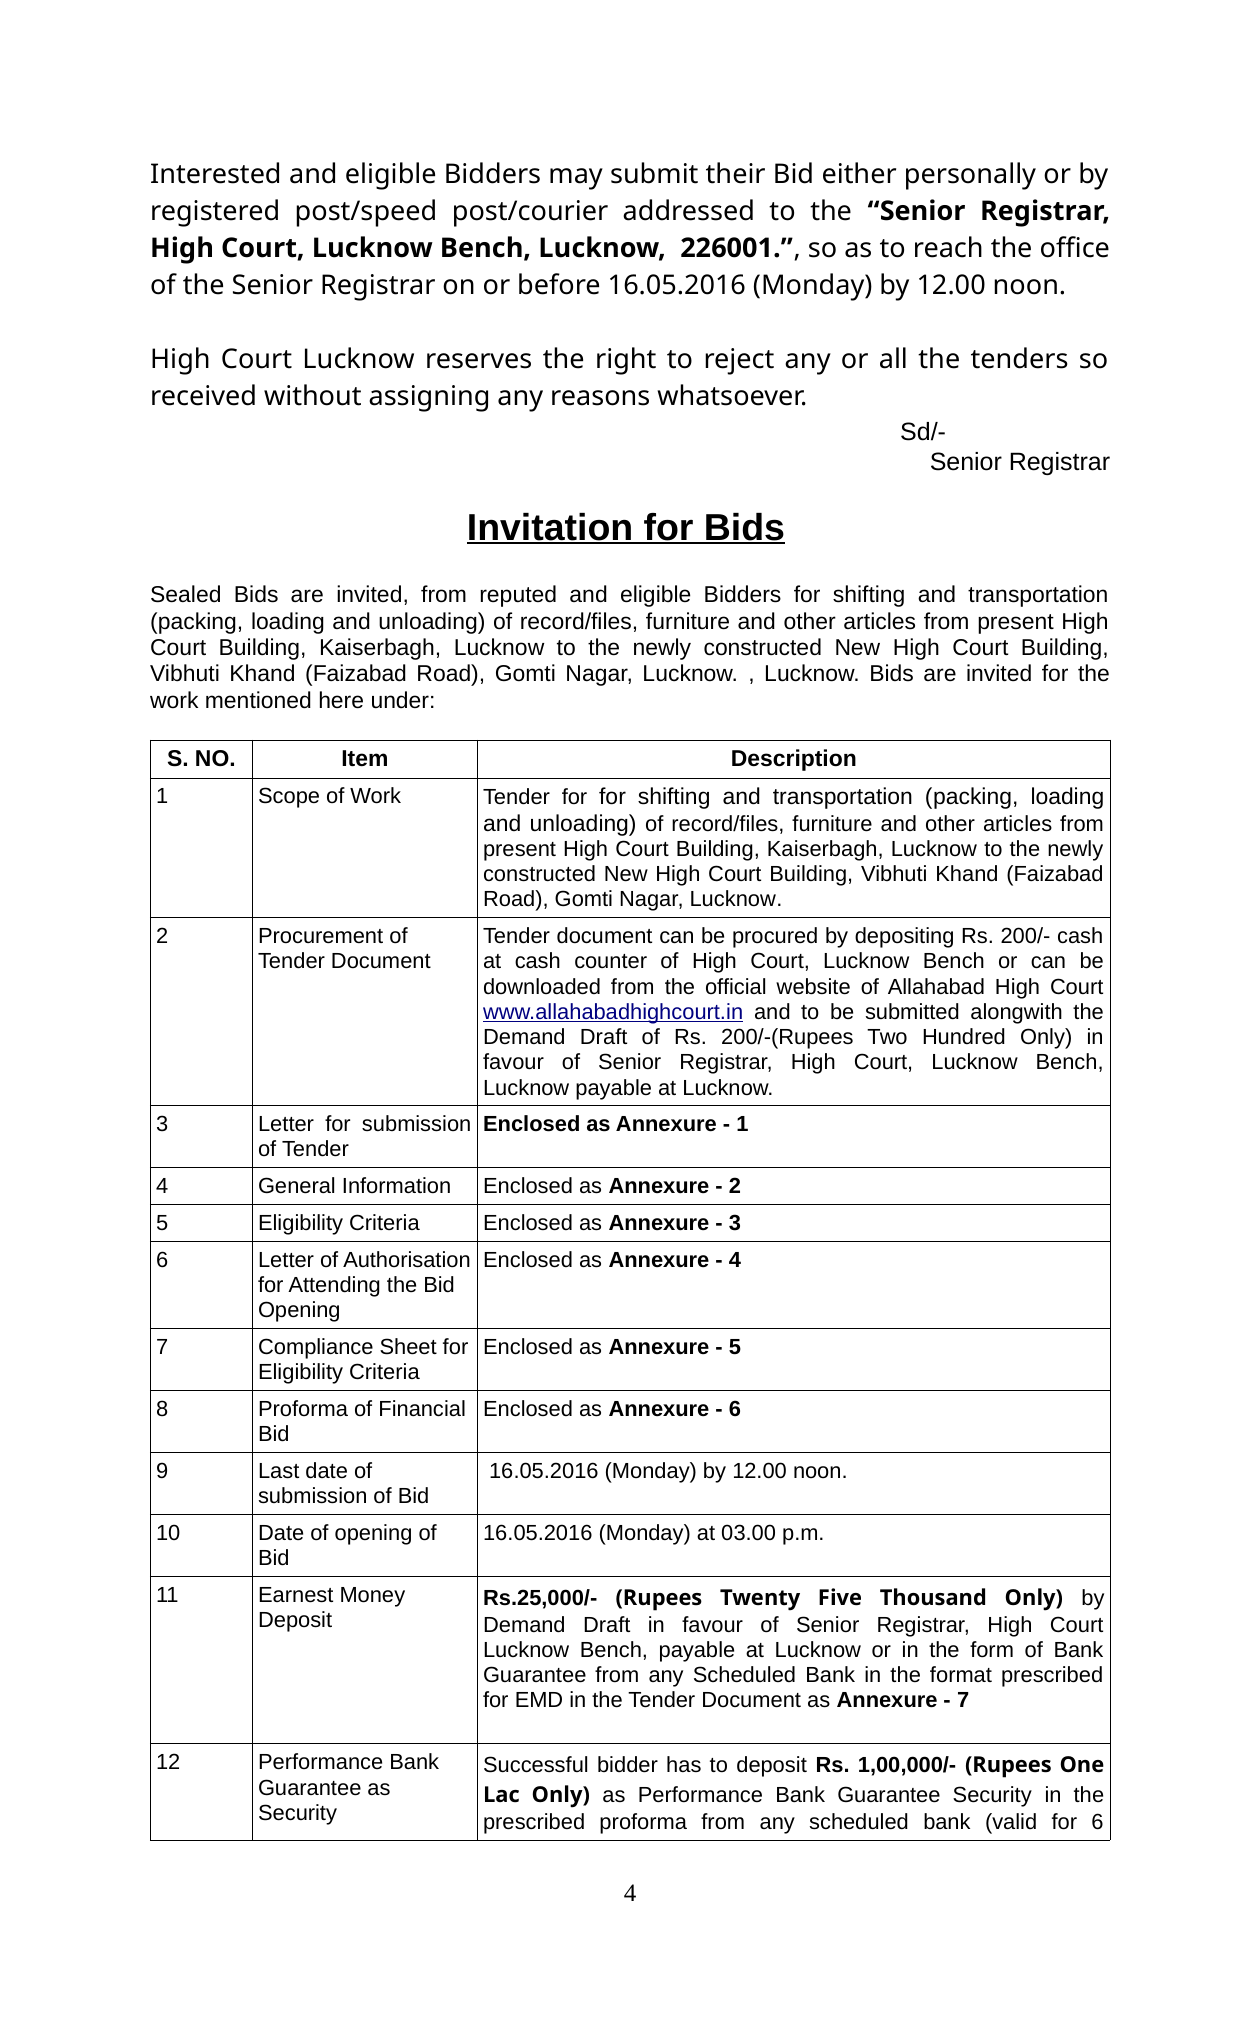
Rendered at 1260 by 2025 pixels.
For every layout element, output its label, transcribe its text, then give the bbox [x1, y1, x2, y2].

table_cell Letter for submission of Tender [253, 1106, 477, 1167]
table_cell 11 [151, 1577, 252, 1743]
table_header Description [478, 741, 1110, 777]
text Invitation for Bids [150, 505, 1110, 548]
table_cell 1 [151, 779, 252, 917]
table_cell Proforma of Financial Bid [253, 1391, 477, 1452]
table_cell Enclosed as Annexure - 4 [478, 1242, 1110, 1328]
table_cell 3 [151, 1106, 252, 1167]
table_cell Eligibility Criteria [253, 1205, 477, 1241]
table_header Item [253, 741, 477, 777]
text Senior Registrar [150, 447, 1110, 476]
text Interested and eligible Bidders may submit their Bid either personally or by registered post/speed post/courier addressed to the “Senior Registrar, High Court, Lucknow Bench, Lucknow, 226001.”, so as to reach the office of the Senior Registrar on or before 16.05.2016 (Monday) by 12.00 noon. [150, 155, 1110, 302]
table_cell 2 [151, 918, 252, 1105]
table_cell Successful bidder has to deposit Rs. 1,00,000/- (Rupees One Lac Only) as Performance Bank Guarantee Security in the prescribed proforma from any scheduled bank (valid for 6 [478, 1744, 1110, 1840]
table_cell Enclosed as Annexure - 6 [478, 1391, 1110, 1452]
table_cell Compliance Sheet for Eligibility Criteria [253, 1329, 477, 1390]
table_cell Date of opening of Bid [253, 1515, 477, 1576]
table_cell Last date of submission of Bid [253, 1453, 477, 1514]
text Sealed Bids are invited, from reputed and eligible Bidders for shifting and transportation (packing, loading and unloading) of record/files, furniture and other articles from present High Court Building, Kaiserbagh, Lucknow to the newly constructed New High Court Building, Vibhuti Khand (Faizabad Road), Gomti Nagar, Lucknow. , Lucknow. Bids are invited for the work mentioned here under: [150, 581, 1110, 713]
table_cell 9 [151, 1453, 252, 1514]
table_cell 8 [151, 1391, 252, 1452]
table_cell Letter of Authorisation for Attending the Bid Opening [253, 1242, 477, 1328]
text Sd/- [150, 413, 1110, 447]
table_cell Enclosed as Annexure - 2 [478, 1168, 1110, 1204]
table_cell 6 [151, 1242, 252, 1328]
text High Court Lucknow reserves the right to reject any or all the tenders so received without assigning any reasons whatsoever. [150, 339, 1110, 413]
table_cell Tender for for shifting and transportation (packing, loading and unloading) of record/files, furniture and other articles from present High Court Building, Kaiserbagh, Lucknow to the newly constructed New High Court Building, Vibhuti Khand (Faizabad Road), Gomti Nagar, Lucknow. [478, 779, 1110, 917]
table_cell Earnest Money Deposit [253, 1577, 477, 1743]
table_cell 4 [151, 1168, 252, 1204]
table_cell 5 [151, 1205, 252, 1241]
table_cell Scope of Work [253, 779, 477, 917]
table_cell Rs.25,000/- (Rupees Twenty Five Thousand Only) by Demand Draft in favour of Senior Registrar, High Court Lucknow Bench, payable at Lucknow or in the form of Bank Guarantee from any Scheduled Bank in the format prescribed for EMD in the Tender Document as Annexure - 7 [478, 1577, 1110, 1743]
table_header S. NO. [151, 741, 252, 777]
table_cell Enclosed as Annexure - 5 [478, 1329, 1110, 1390]
table_cell 10 [151, 1515, 252, 1576]
table_cell Procurement of Tender Document [253, 918, 477, 1105]
table_cell Tender document can be procured by depositing Rs. 200/- cash at cash counter of High Court, Lucknow Bench or can be downloaded from the official website of Allahabad High Court www.allahabadhighcourt.in and to be submitted alongwith the Demand Draft of Rs. 200/-(Rupees Two Hundred Only) in favour of Senior Registrar, High Court, Lucknow Bench, Lucknow payable at Lucknow. [478, 918, 1110, 1105]
table_cell 16.05.2016 (Monday) at 03.00 p.m. [478, 1515, 1110, 1576]
table_cell 7 [151, 1329, 252, 1390]
table_cell Enclosed as Annexure - 3 [478, 1205, 1110, 1241]
table_cell 12 [151, 1744, 252, 1840]
table_cell General Information [253, 1168, 477, 1204]
table_cell 16.05.2016 (Monday) by 12.00 noon. [478, 1453, 1110, 1514]
table_cell Enclosed as Annexure - 1 [478, 1106, 1110, 1167]
table_cell Performance Bank Guarantee as Security [253, 1744, 477, 1840]
